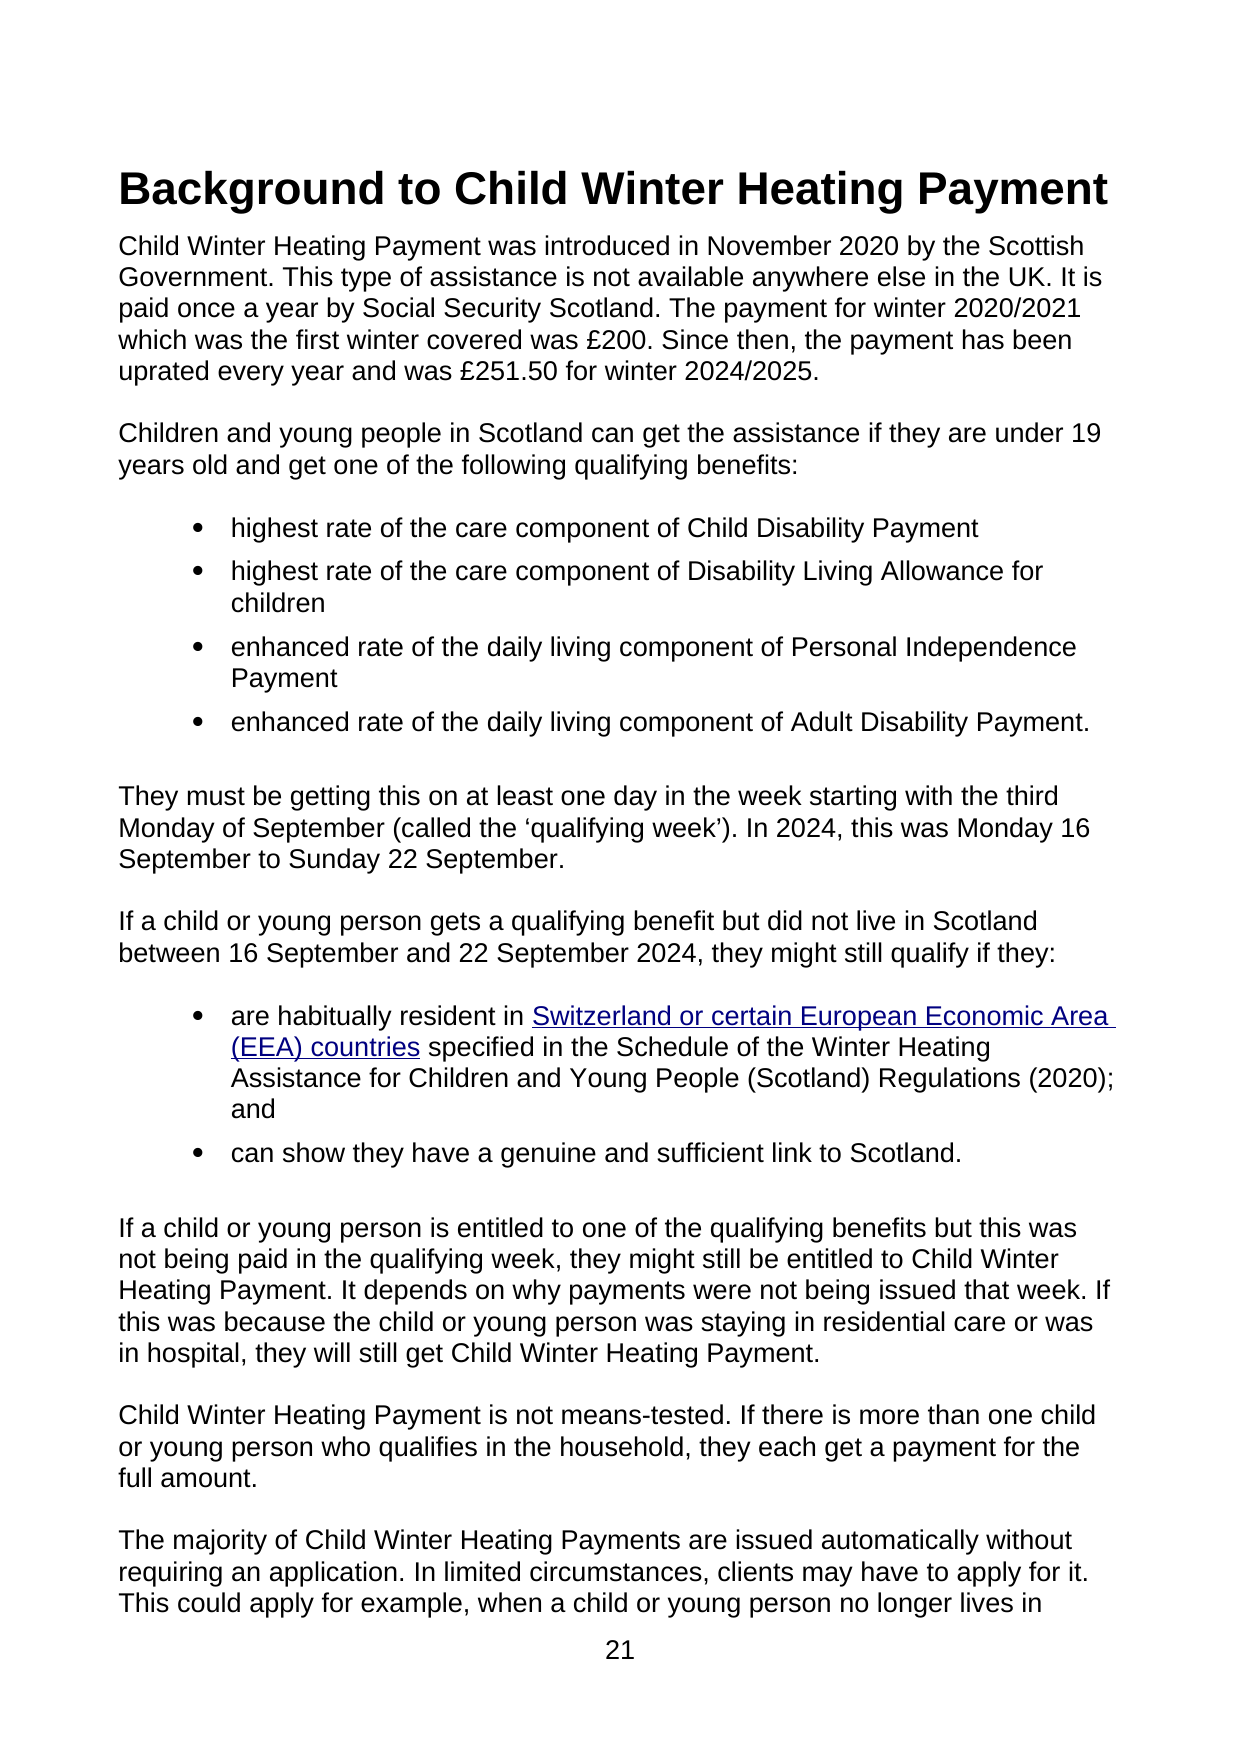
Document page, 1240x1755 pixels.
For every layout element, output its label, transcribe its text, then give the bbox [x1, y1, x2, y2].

text Children and young people in Scotland can get the assistance if they are under 19 years old and get one of the following qualifying benefits: [118, 418, 1121, 480]
list enhanced rate of the daily living component of Adult Disability Payment. [193, 706, 1121, 737]
subtitle Background to Child Winter Heating Payment [118, 151, 1121, 218]
list highest rate of the care component of Disability Living Allowance for children [193, 555, 1121, 618]
text Child Winter Heating Payment was introduced in November 2020 by the Scottish Government. This type of assistance is not available anywhere else in the UK. It is paid once a year by Social Security Scotland. The payment for winter 2020/2021 which was the first winter covered was £200. Since then, the payment has been uprated every year and was £251.50 for winter 2024/2025. [118, 230, 1121, 387]
list are habitually resident in Switzerland or certain European Economic Area (EEA) countries specified in the Schedule of the Winter Heating Assistance for Children and Young People (Scotland) Regulations (2020); and [193, 999, 1121, 1124]
text If a child or young person is entitled to one of the qualifying benefits but this was not being paid in the qualifying week, they might still be entitled to Child Winter Heating Payment. It depends on why payments were not being issued that week. If this was because the child or young person was staying in residential care or was in hospital, they will still get Child Winter Heating Payment. [118, 1212, 1121, 1368]
list highest rate of the care component of Child Disability Payment [193, 512, 1121, 543]
text Child Winter Heating Payment is not means-tested. If there is more than one child or young person who qualifies in the household, they each get a payment for the full amount. [118, 1400, 1121, 1493]
text If a child or young person gets a qualifying benefit but did not live in Scotland between 16 September and 22 September 2024, they might still qualify if they: [118, 906, 1121, 968]
list can show they have a genuine and sufficient link to Scotland. [193, 1137, 1121, 1168]
text They must be getting this on at least one day in the week starting with the third Monday of September (called the ‘qualifying week’). In 2024, this was Monday 16 September to Sunday 22 September. [118, 781, 1121, 874]
text The majority of Child Winter Heating Payments are issued automatically without requiring an application. In limited circumstances, clients may have to apply for it. This could apply for example, when a child or young person no longer lives in [118, 1525, 1121, 1618]
list enhanced rate of the daily living component of Personal Independence Payment [193, 631, 1121, 693]
